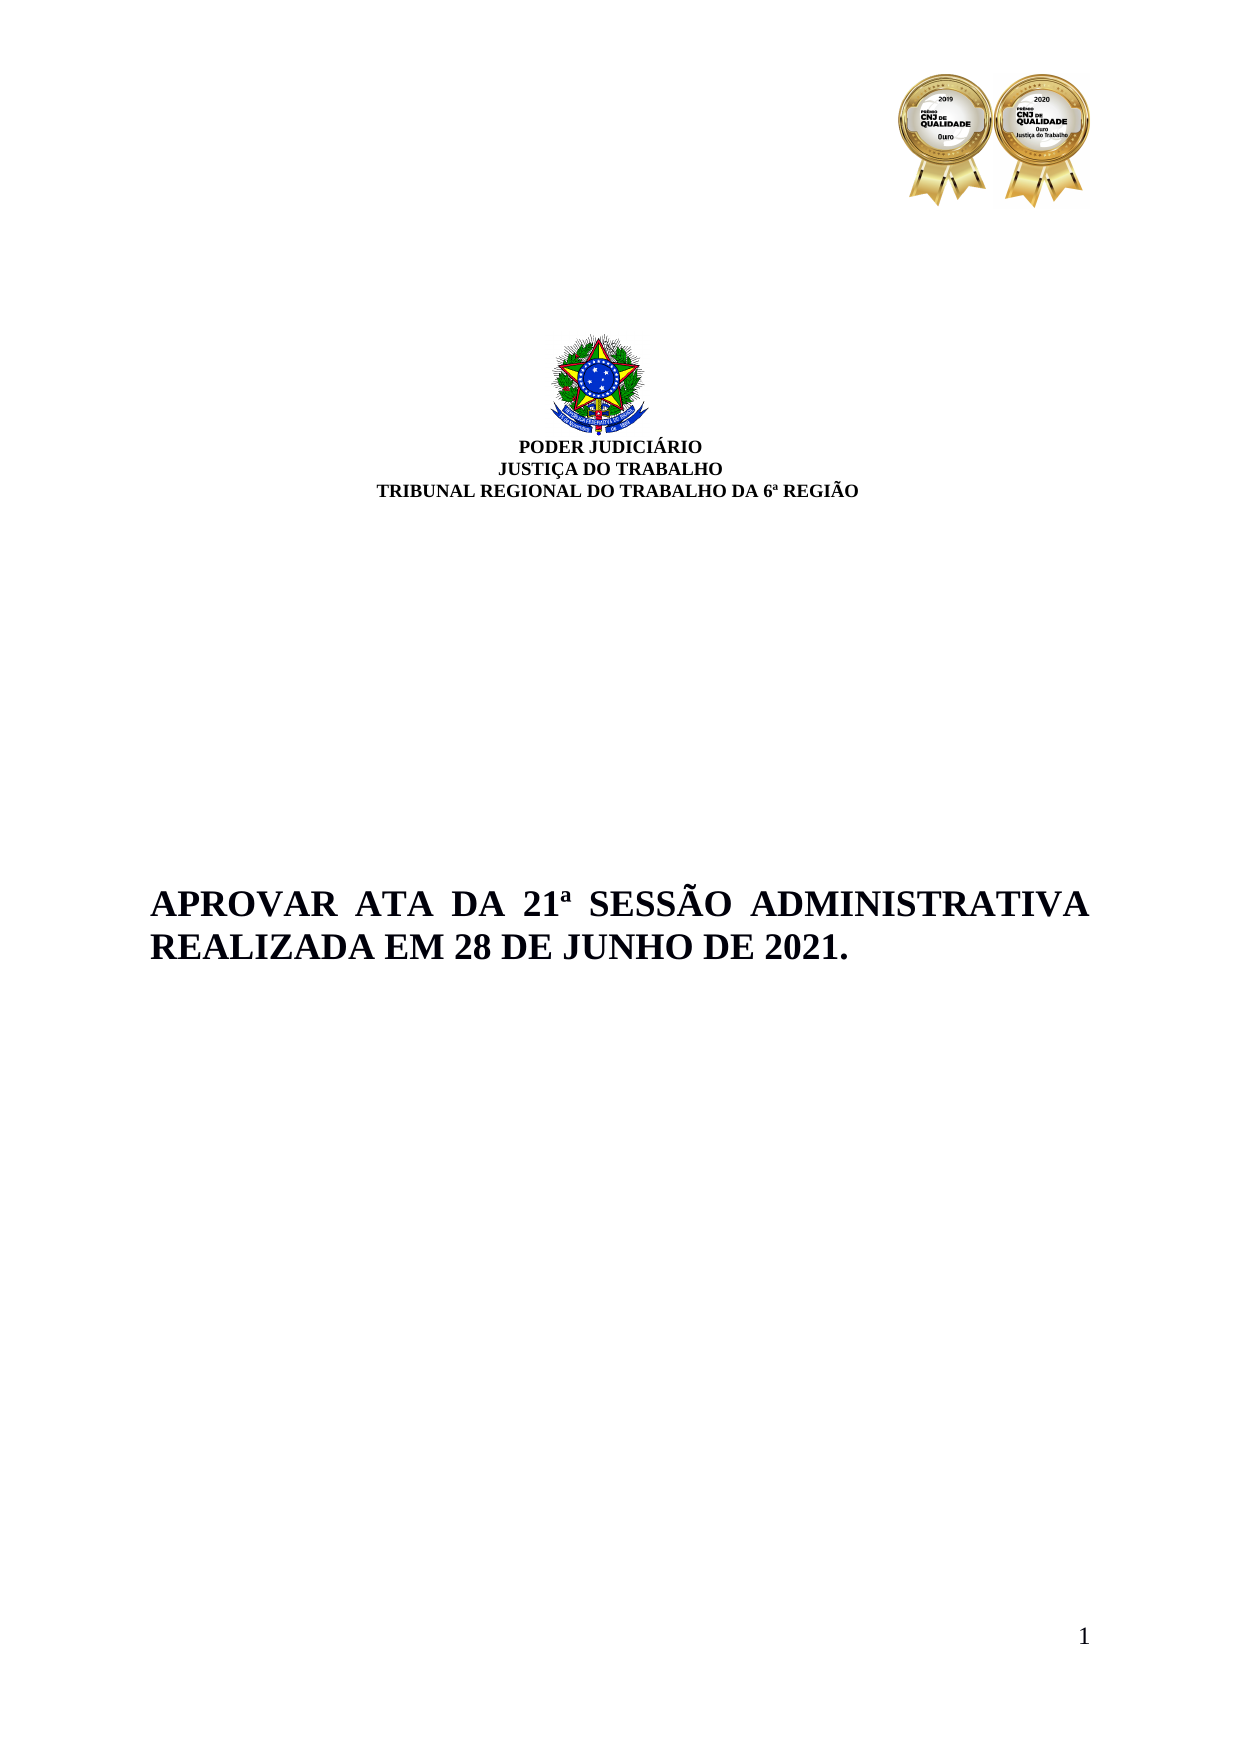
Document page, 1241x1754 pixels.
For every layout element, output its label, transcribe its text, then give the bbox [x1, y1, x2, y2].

text APROVAR ATA DA 21ª SESSÃO ADMINISTRATIVA REALIZADA EM 28 DE JUNHO DE 2021. [150, 881, 1090, 967]
